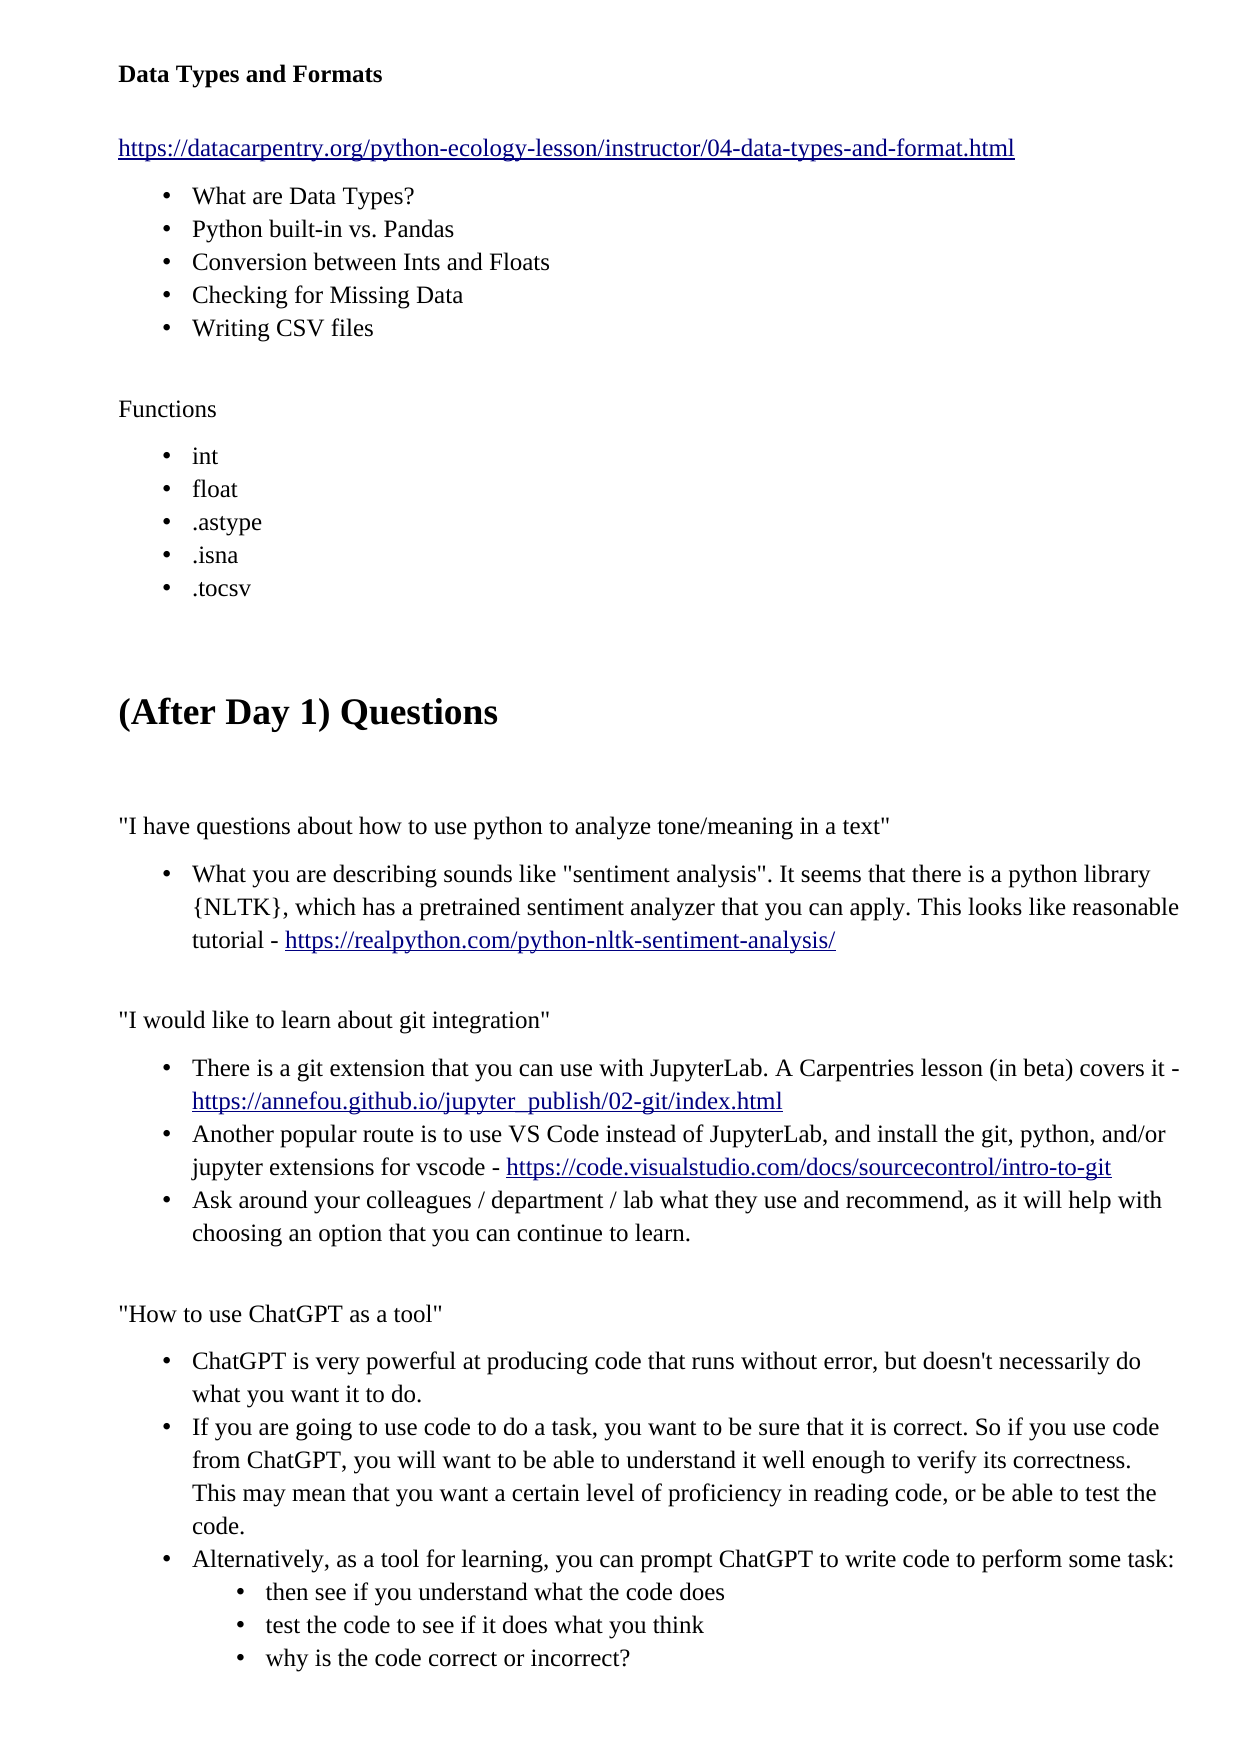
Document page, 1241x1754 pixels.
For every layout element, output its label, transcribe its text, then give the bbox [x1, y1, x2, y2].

list What are Data Types? [162, 181, 1181, 210]
text https://datacarpentry.org/python-ecology-lesson/instructor/04-data-types-and-format.html [118, 100, 1181, 162]
list What you are describing sounds like "sentiment analysis". It seems that there is a python library {NLTK}, which has a pretrained sentiment analyzer that you can apply. This looks like reasonable tutorial - https://realpython.com/python-nltk-sentiment-analysis/ [162, 859, 1181, 953]
subtitle (After Day 1) Questions [118, 689, 1181, 732]
list why is the code correct or incorrect? [236, 1643, 1181, 1672]
list ChatGPT is very powerful at producing code that runs without error, but doesn't necessarily do what you want it to do. [162, 1346, 1181, 1408]
list .tocsv [162, 573, 1181, 602]
text Functions [118, 361, 1181, 422]
list Conversion between Ints and Floats [162, 247, 1181, 276]
list If you are going to use code to do a task, you want to be sure that it is correct. So if you use code from ChatGPT, you will want to be able to understand it well enough to verify its correctness. This may mean that you want a certain level of proficiency in reading code, or be able to test the code. [162, 1412, 1181, 1540]
list Python built-in vs. Pandas [162, 214, 1181, 243]
text "I would like to learn about git integration" [118, 972, 1181, 1034]
list test the code to see if it does what you think [236, 1610, 1181, 1639]
list .astype [162, 507, 1181, 536]
list float [162, 474, 1181, 503]
list There is a git extension that you can use with JupyterLab. A Carpentries lesson (in beta) covers it - https://annefou.github.io/jupyter_publish/02-git/index.html [162, 1053, 1181, 1115]
text "How to use ChatGPT as a tool" [118, 1266, 1181, 1327]
text "I have questions about how to use python to analyze tone/meaning in a text" [118, 745, 1181, 840]
list int [162, 441, 1181, 470]
list Alternatively, as a tool for learning, you can prompt ChatGPT to write code to perform some task: [162, 1544, 1181, 1573]
list .isna [162, 540, 1181, 569]
list Writing CSV files [162, 313, 1181, 342]
list Another popular route is to use VS Code instead of JupyterLab, and install the git, python, and/or jupyter extensions for vscode - https://code.visualstudio.com/docs/sourcecontrol/intro-to-git [162, 1119, 1181, 1181]
subtitle Data Types and Formats [118, 59, 1181, 88]
list Ask around your colleagues / department / lab what they use and recommend, as it will help with choosing an option that you can continue to learn. [162, 1185, 1181, 1247]
list then see if you understand what the code does [236, 1577, 1181, 1606]
list Checking for Missing Data [162, 280, 1181, 309]
